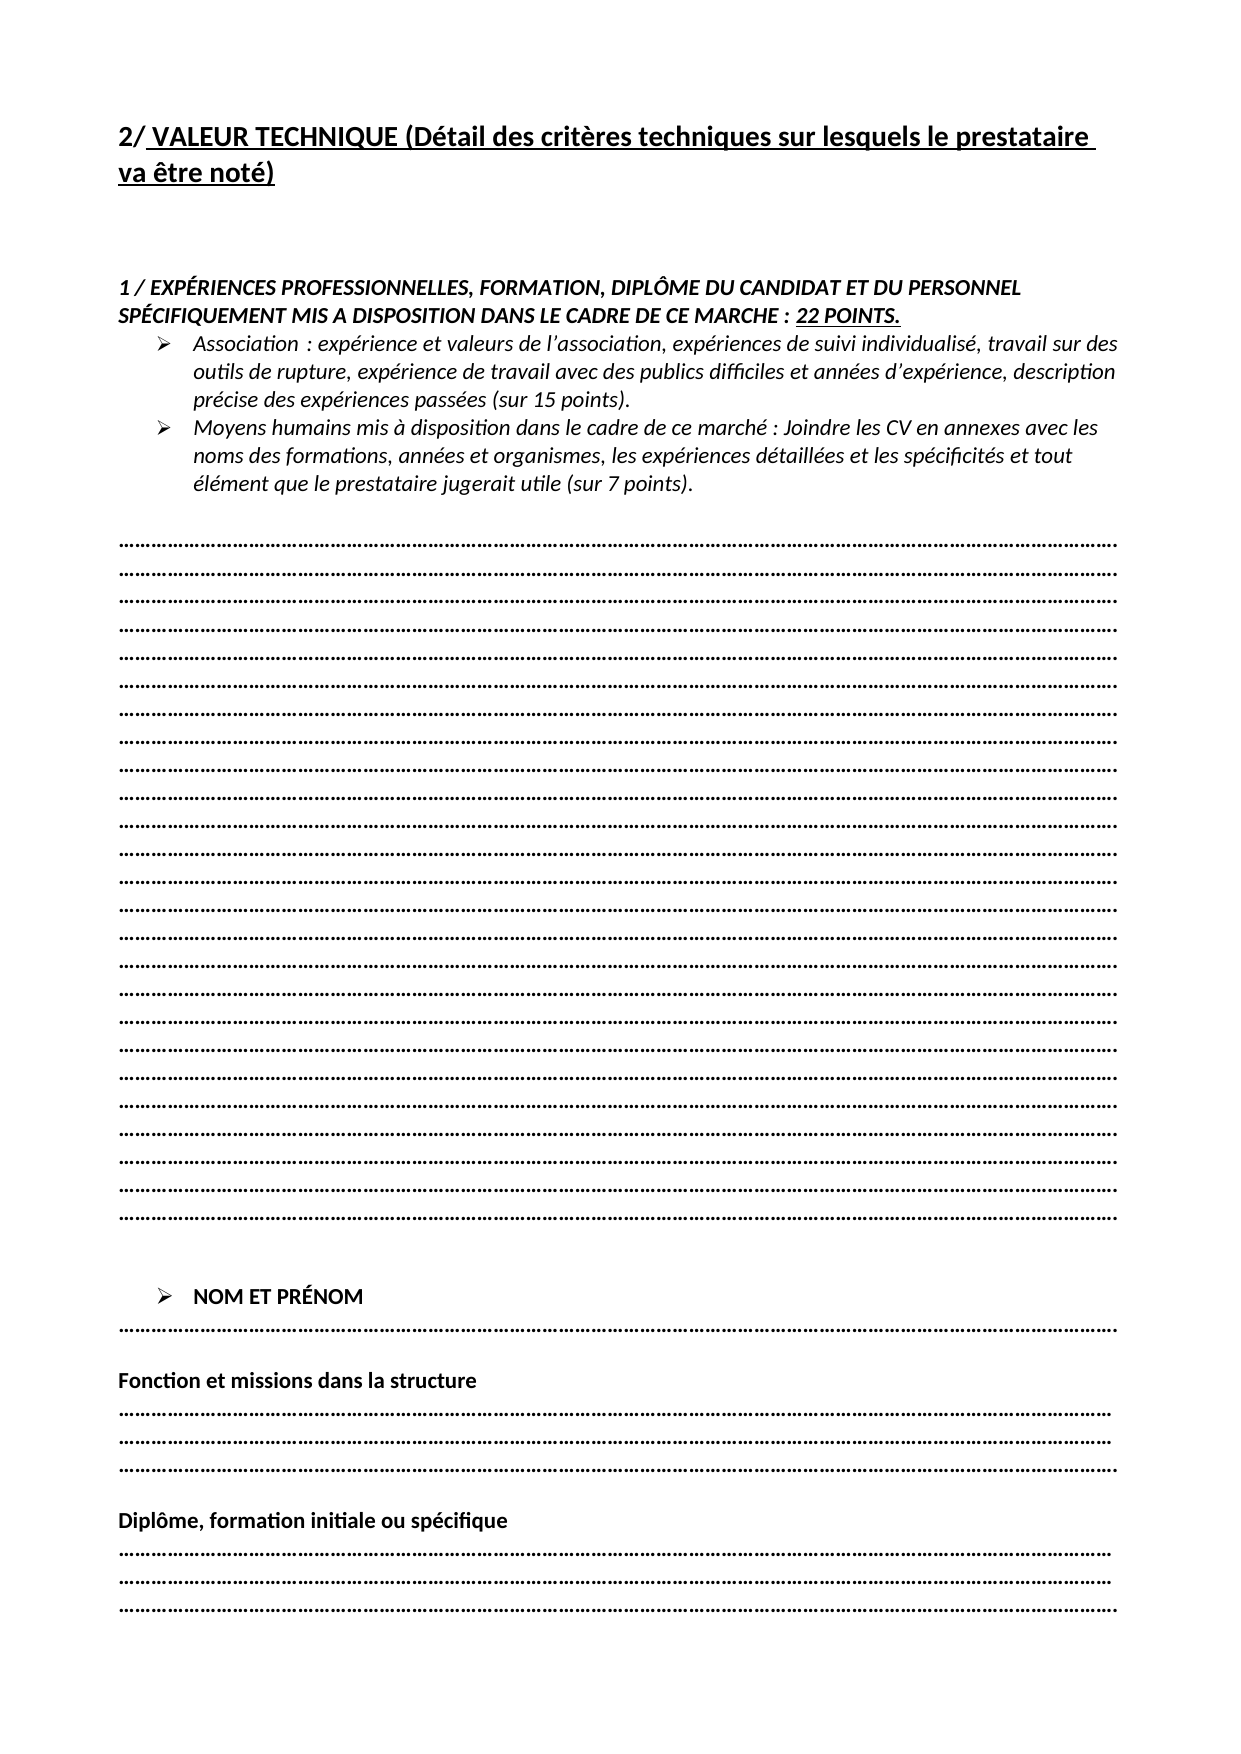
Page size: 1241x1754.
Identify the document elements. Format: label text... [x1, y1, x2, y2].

list NOM ET PRÉNOM [156, 1282, 1122, 1310]
text 2/ VALEUR TECHNIQUE (Détail des critères techniques sur lesquels le prestataire va être noté) [118, 118, 1122, 189]
text 1 / EXPÉRIENCES PROFESSIONNELLES, FORMATION, DIPLÔME DU CANDIDAT ET DU PERSONNEL SPÉCIFIQUEMENT MIS A DISPOSITION DANS LE CADRE DE CE MARCHE : 22 POINTS. [118, 273, 1122, 329]
text …………………………………………………………………………………………………………………………………………………………………. [118, 1310, 1122, 1338]
list Association : expérience et valeurs de l’association, expériences de suivi individualisé, travail sur des outils de rupture, expérience de travail avec des publics difficiles et années d’expérience, description précise des expériences passées (sur 15 points). [156, 329, 1122, 413]
text ………………………………………………………………………………………………………………………………………………………………….………………………………………………………………………………………………………………………………………………………………….………………………………………………………………………………………………………………………………………………………………….………………………………………………………………………………………………………………………………………………………………….…………………………………………………………………………………………………………………………………………………………………. [118, 946, 1122, 1086]
text Fonction et missions dans la structure [118, 1366, 1122, 1394]
text ………………………………………………………………………………………………………………………………………………………………….………………………………………………………………………………………………………………………………………………………………….………………………………………………………………………………………………………………………………………………………………….………………………………………………………………………………………………………………………………………………………………….………………………………………………………………………………………………………………………………………………………………….………………………………………………………………………………………………………………………………………………………………….………………………………………………………………………………………………………………………………………………………………….………………………………………………………………………………………………………………………………………………………………….………………………………………………………………………………………………………………………………………………………………….………………………………………………………………………………………………………………………………………………………………….………………………………………………………………………………………………………………………………………………………………….………………………………………………………………………………………………………………………………………………………………….………………………………………………………………………………………………………………………………………………………………….………………………………………………………………………………………………………………………………………………………………….…………………………………………………………………………………………………………………………………………………………………. [118, 526, 1122, 946]
text ………………………………………………………………………………………………………………………………………………………………………………………………………………………………………………………………………………………………………………………………………………………………………………………………………………………………………………………………………………………………………. [118, 1534, 1122, 1618]
list Moyens humains mis à disposition dans le cadre de ce marché : Joindre les CV en annexes avec les noms des formations, années et organismes, les expériences détaillées et les spécificités et tout élément que le prestataire jugerait utile (sur 7 points). [156, 413, 1122, 498]
text ………………………………………………………………………………………………………………………………………………………………….………………………………………………………………………………………………………………………………………………………………….………………………………………………………………………………………………………………………………………………………………….………………………………………………………………………………………………………………………………………………………………….…………………………………………………………………………………………………………………………………………………………………. [118, 1086, 1122, 1226]
text ………………………………………………………………………………………………………………………………………………………………………………………………………………………………………………………………………………………………………………………………………………………………………………………………………………………………………………………………………………………………………. [118, 1394, 1122, 1478]
text Diplôme, formation initiale ou spécifique [118, 1506, 1122, 1534]
